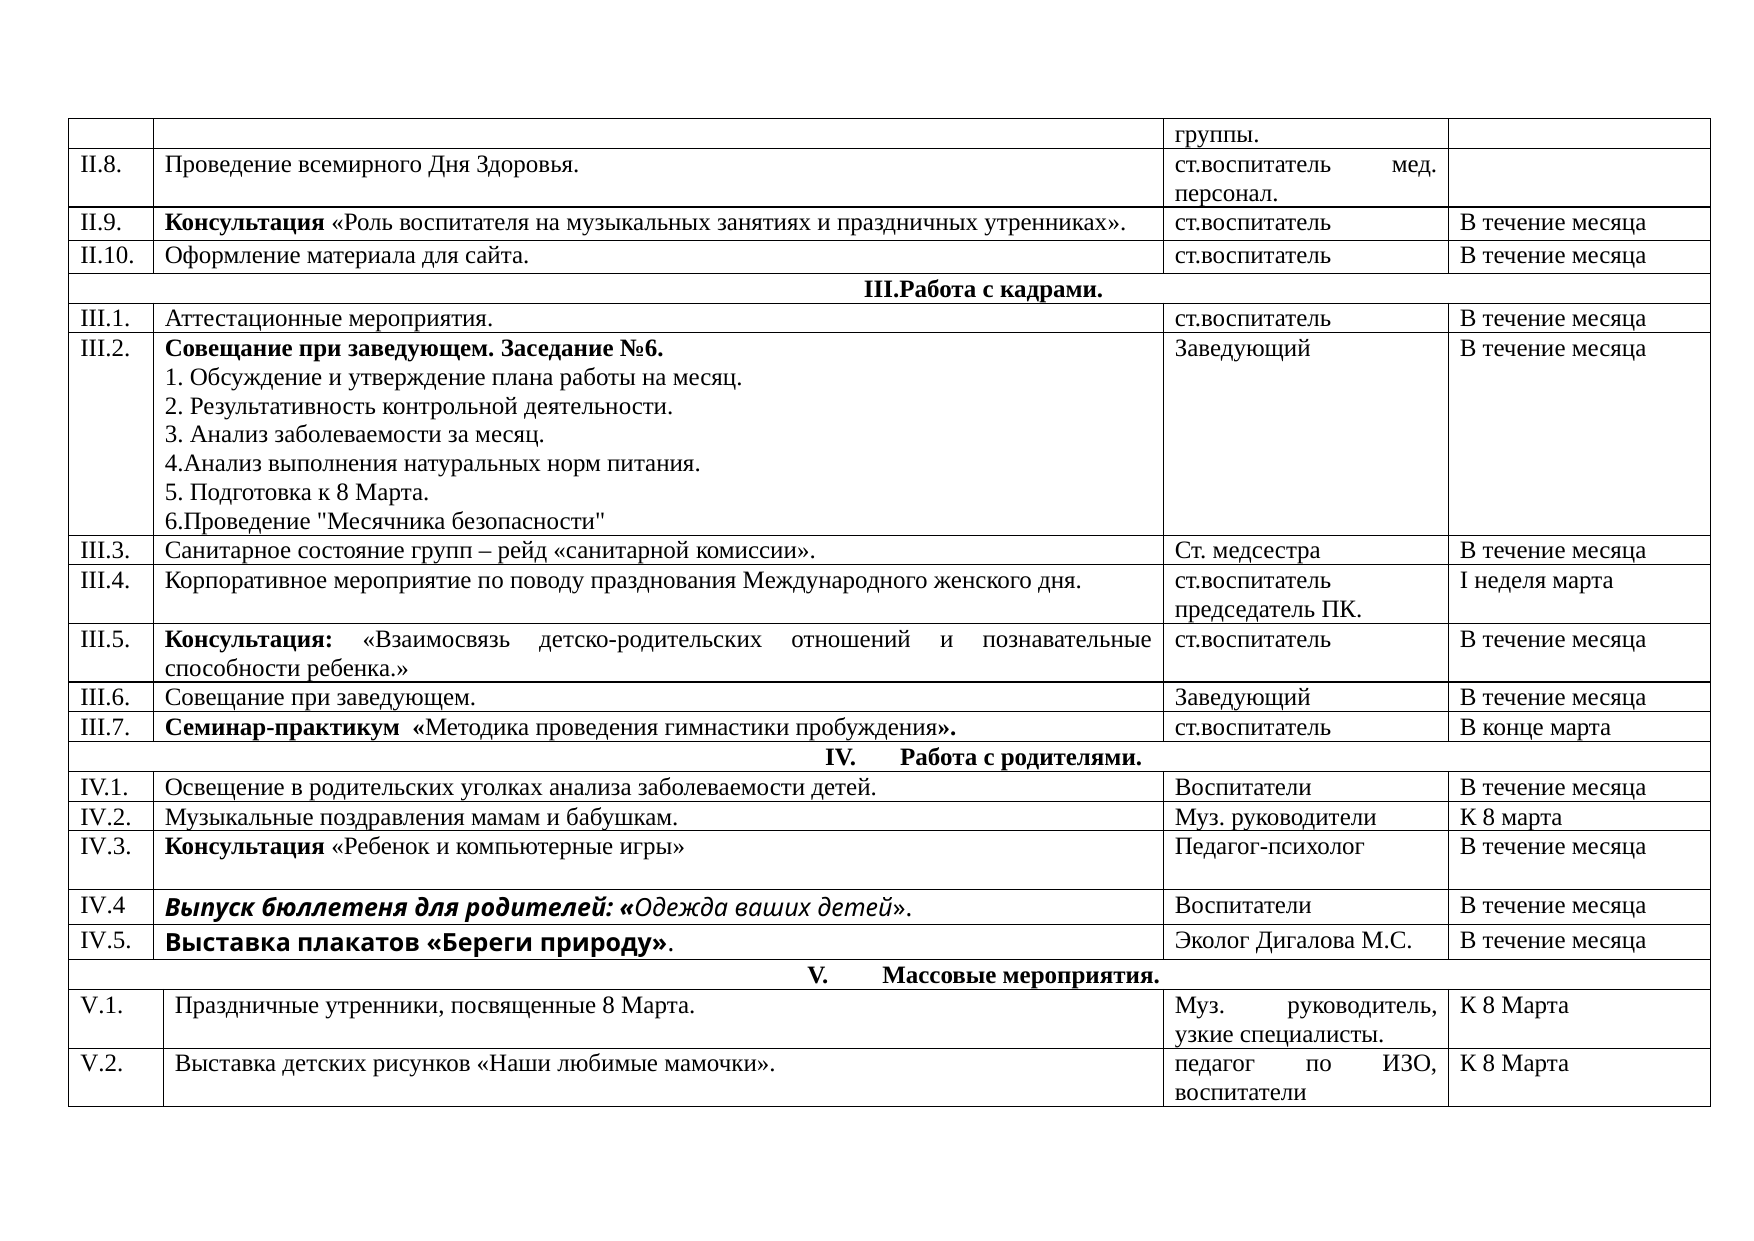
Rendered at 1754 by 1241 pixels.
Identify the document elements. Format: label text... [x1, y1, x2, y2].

table_cell III.5. [69, 624, 153, 681]
table_cell Санитарное состояние групп – рейд «санитарной комиссии». [154, 536, 1163, 564]
table_cell В течение месяца [1449, 536, 1710, 564]
table_cell I неделя марта [1449, 565, 1710, 623]
table_cell V.2. [69, 1049, 163, 1106]
table_cell Совещание при заведующем. [154, 683, 1163, 711]
table_cell III.1. [69, 304, 153, 332]
table_cell В конце марта [1449, 712, 1710, 741]
table_cell Совещание при заведующем. Заседание №6. 1. Обсуждение и утверждение плана работы на месяц. 2. Результативность контрольной деятельности. 3. Анализ заболеваемости за месяц. 4.Анализ выполнения натуральных норм питания. 5. Подготовка к 8 Марта. 6.Проведение "Месячника безопасности" [154, 333, 1163, 534]
table_cell Массовые мероприятия. [69, 960, 1710, 989]
table_cell [1449, 119, 1710, 148]
table_cell К 8 Марта [1449, 1049, 1710, 1106]
table_cell ст.воспитатель [1164, 624, 1448, 681]
table_cell В течение месяца [1449, 304, 1710, 332]
table_cell IV.3. [69, 831, 153, 889]
table_cell ст.воспитатель [1164, 304, 1448, 332]
table_cell В течение месяца [1449, 683, 1710, 711]
table_cell В течение месяца [1449, 624, 1710, 681]
table_cell II.9. [69, 208, 153, 239]
table_cell ст.воспитатель председатель ПК. [1164, 565, 1448, 623]
table_cell Заведующий [1164, 333, 1448, 534]
table_cell Аттестационные мероприятия. [154, 304, 1163, 332]
table_cell Консультация: «Взаимосвязь детско-родительских отношений и познавательные способности ребенка.» [154, 624, 1163, 681]
table_cell III.4. [69, 565, 153, 623]
table_cell В течение месяца [1449, 925, 1710, 959]
table_cell ст.воспитатель [1164, 241, 1448, 273]
table_cell Муз. руководители [1164, 802, 1448, 830]
table_cell Музыкальные поздравления мамам и бабушкам. [154, 802, 1163, 830]
table_cell Освещение в родительских уголках анализа заболеваемости детей. [154, 772, 1163, 801]
table_cell В течение месяца [1449, 333, 1710, 534]
table_cell ст.воспитатель мед. персонал. [1164, 149, 1448, 206]
table_cell В течение месяца [1449, 890, 1710, 924]
table_cell Выставка плакатов «Береги природу». [154, 925, 1163, 959]
table_cell IV.5. [69, 925, 153, 959]
table_cell Муз. руководитель, узкие специалисты. [1164, 990, 1448, 1047]
table_cell Эколог Дигалова М.С. [1164, 925, 1448, 959]
table_cell [154, 119, 1163, 148]
table_cell Заведующий [1164, 683, 1448, 711]
table_cell Праздничные утренники, посвященные 8 Марта. [164, 990, 1163, 1047]
table_cell К 8 марта [1449, 802, 1710, 830]
table_cell III.6. [69, 683, 153, 711]
table_cell Ст. медсестра [1164, 536, 1448, 564]
table_cell IV.4 [69, 890, 153, 924]
table_cell ст.воспитатель [1164, 712, 1448, 741]
table_cell Консультация «Роль воспитателя на музыкальных занятиях и праздничных утренниках». [154, 208, 1163, 239]
table_cell Выставка детских рисунков «Наши любимые мамочки». [164, 1049, 1163, 1106]
table_cell В течение месяца [1449, 241, 1710, 273]
table_cell Консультация «Ребенок и компьютерные игры» [154, 831, 1163, 889]
table_cell IV.1. [69, 772, 153, 801]
table_cell Педагог-психолог [1164, 831, 1448, 889]
table_cell Корпоративное мероприятие по поводу празднования Международного женского дня. [154, 565, 1163, 623]
table_cell III.2. [69, 333, 153, 534]
table_cell Работа с родителями. [69, 742, 1710, 771]
table_cell Воспитатели [1164, 772, 1448, 801]
table_cell В течение месяца [1449, 831, 1710, 889]
table_cell группы. [1164, 119, 1448, 148]
table_cell V.1. [69, 990, 163, 1047]
table_cell [1449, 149, 1710, 206]
table_cell В течение месяца [1449, 208, 1710, 239]
table_cell педагог по ИЗО, воспитатели [1164, 1049, 1448, 1106]
table_cell ст.воспитатель [1164, 208, 1448, 239]
table_cell [69, 119, 153, 148]
table_cell III.7. [69, 712, 153, 741]
table_cell Семинар-практикум «Методика проведения гимнастики пробуждения». [154, 712, 1163, 741]
table_cell II.10. [69, 241, 153, 273]
table_cell Выпуск бюллетеня для родителей: «Одежда ваших детей». [154, 890, 1163, 924]
table_cell В течение месяца [1449, 772, 1710, 801]
table_cell К 8 Марта [1449, 990, 1710, 1047]
table_cell III.3. [69, 536, 153, 564]
table_cell Проведение всемирного Дня Здоровья. [154, 149, 1163, 206]
table_cell IV.2. [69, 802, 153, 830]
table_cell II.8. [69, 149, 153, 206]
table_cell Оформление материала для сайта. [154, 241, 1163, 273]
table_cell Воспитатели [1164, 890, 1448, 924]
table_cell III.Работа с кадрами. [69, 274, 1710, 302]
